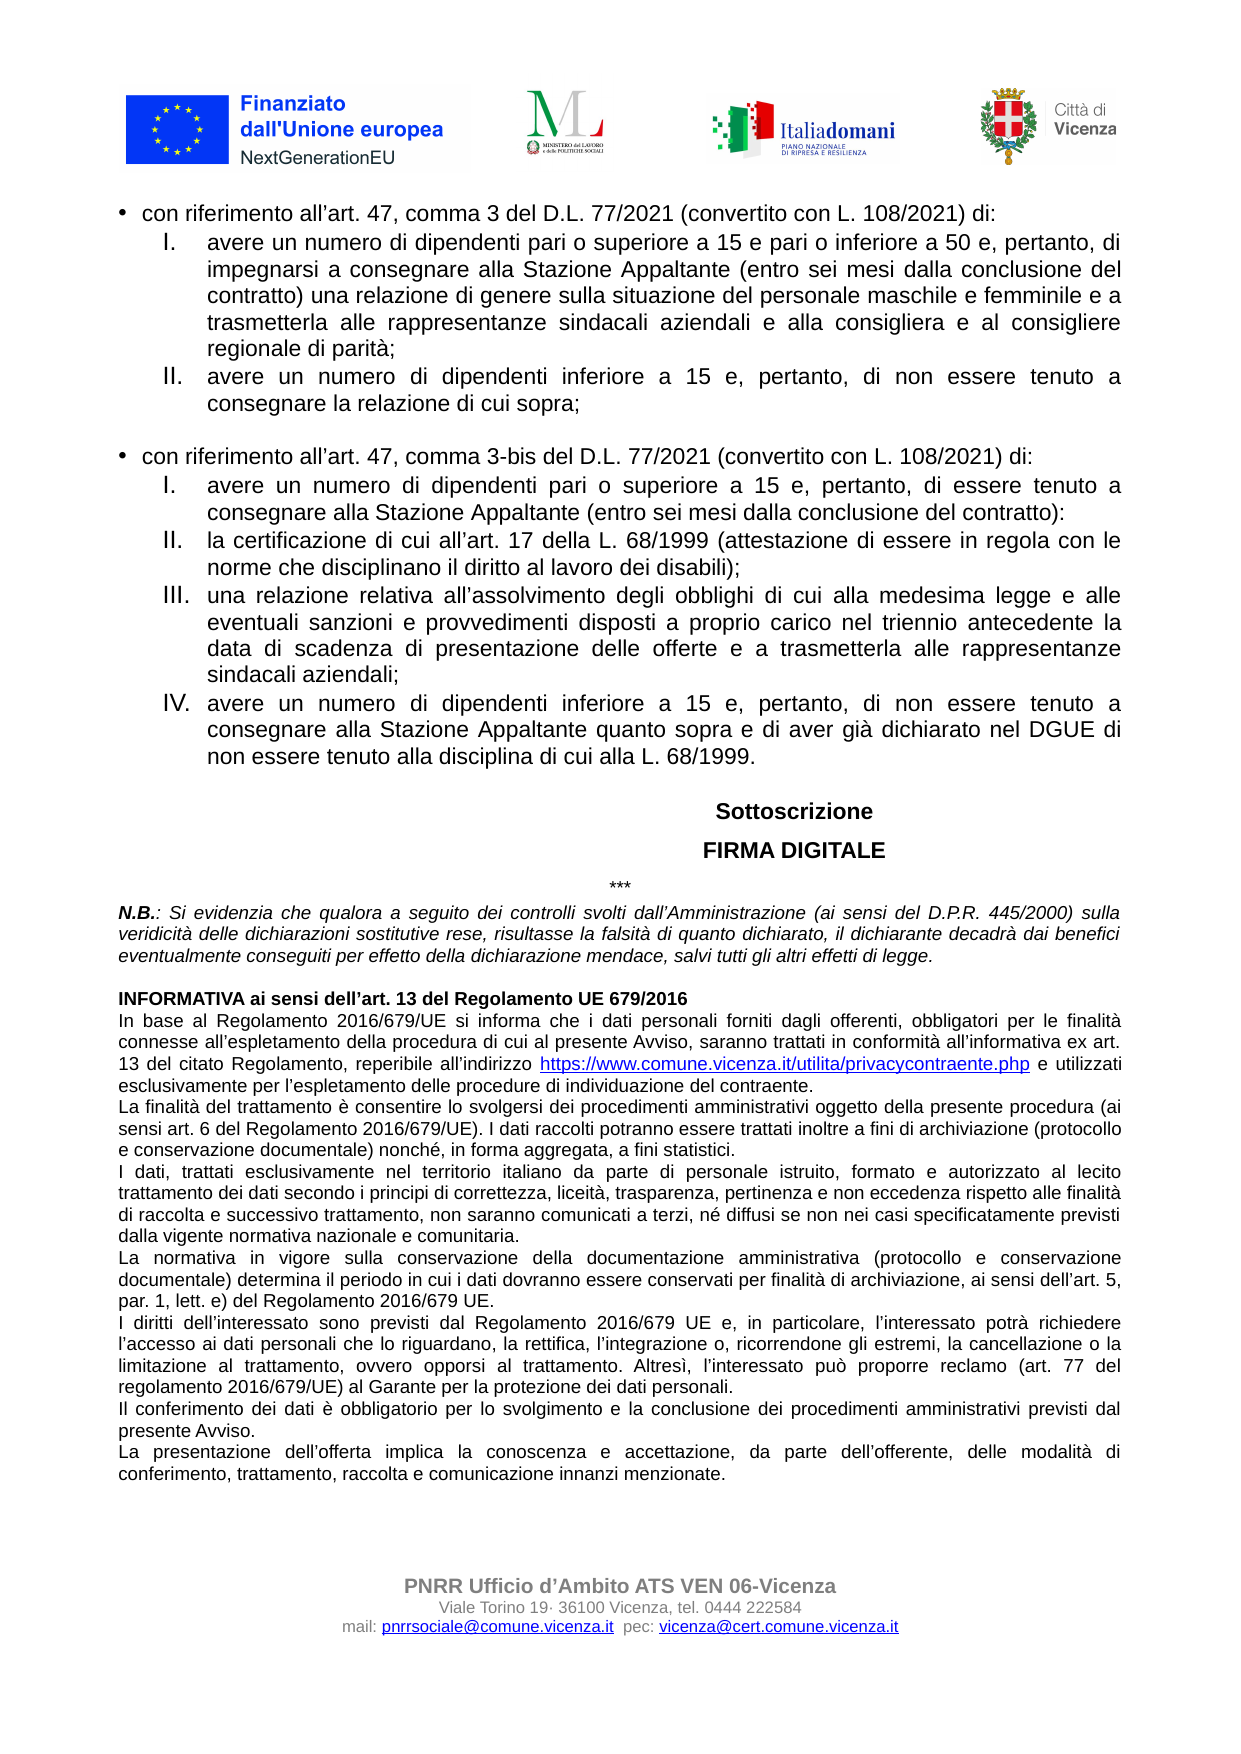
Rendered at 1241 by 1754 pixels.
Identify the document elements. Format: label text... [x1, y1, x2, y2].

list una relazione relativa all’assolvimento degli obblighi di cui alla medesima legge e alle eventuali sanzioni e provvedimenti disposti a proprio carico nel triennio antecedente la data di scadenza di presentazione delle offerte e a trasmetterla alle rappresentanze sindacali aziendali; [162, 580, 1122, 688]
text La finalità del trattamento è consentire lo svolgersi dei procedimenti amministrativi oggetto della presente procedura (ai sensi art. 6 del Regolamento 2016/679/UE). I dati raccolti potranno essere trattati inoltre a fini di archiviazione (protocollo e conservazione documentale) nonché, in forma aggregata, a fini statistici. [118, 1096, 1122, 1161]
list avere un numero di dipendenti inferiore a 15 e, pertanto, di non essere tenuto a consegnare la relazione di cui sopra; [162, 361, 1122, 416]
text La normativa in vigore sulla conservazione della documentazione amministrativa (protocollo e conservazione documentale) determina il periodo in cui i dati dovranno essere conservati per finalità di archiviazione, ai sensi dell’art. 5, par. 1, lett. e) del Regolamento 2016/679 UE. [118, 1247, 1122, 1312]
text INFORMATIVA ai sensi dell’art. 13 del Regolamento UE 679/2016 [118, 988, 1122, 1009]
text I dati, trattati esclusivamente nel territorio italiano da parte di personale istruito, formato e autorizzato al lecito trattamento dei dati secondo i principi di correttezza, liceità, trasparenza, pertinenza e non eccedenza rispetto alle finalità di raccolta e successivo trattamento, non saranno comunicati a terzi, né diffusi se non nei casi specificatamente previsti dalla vigente normativa nazionale e comunitaria. [118, 1161, 1122, 1247]
picture [516, 73, 614, 172]
list con riferimento all’art. 47, comma 3 del D.L. 77/2021 (convertito con L. 108/2021) di: [118, 200, 1122, 227]
text N.B.: Si evidenzia che qualora a seguito dei controlli svolti dall’Amministrazione (ai sensi del D.P.R. 445/2000) sulla veridicità delle dichiarazioni sostitutive rese, risultasse la falsità di quanto dichiarato, il dichiarante decadrà dai benefici eventualmente conseguiti per effetto della dichiarazione mendace, salvi tutti gli altri effetti di legge. [118, 902, 1122, 966]
text FIRMA DIGITALE [467, 837, 1122, 864]
list la certificazione di cui all’art. 17 della L. 68/1999 (attestazione di essere in regola con le norme che disciplinano il diritto al lavoro dei disabili); [162, 525, 1122, 580]
text Il conferimento dei dati è obbligatorio per lo svolgimento e la conclusione dei procedimenti amministrativi previsti dal presente Avviso. [118, 1398, 1122, 1441]
picture [980, 88, 1117, 165]
list avere un numero di dipendenti inferiore a 15 e, pertanto, di non essere tenuto a consegnare alla Stazione Appaltante quanto sopra e di aver già dichiarato nel DGUE di non essere tenuto alla disciplina di cui alla L. 68/1999. [162, 688, 1122, 769]
text La presentazione dell’offerta implica la conoscenza e accettazione, da parte dell’offerente, delle modalità di conferimento, trattamento, raccolta e comunicazione innanzi menzionate. [118, 1441, 1122, 1484]
text Sottoscrizione [467, 798, 1122, 824]
list avere un numero di dipendenti pari o superiore a 15 e, pertanto, di essere tenuto a consegnare alla Stazione Appaltante (entro sei mesi dalla conclusione del contratto): [162, 470, 1122, 525]
text I diritti dell’interessato sono previsti dal Regolamento 2016/679 UE e, in particolare, l’interessato potrà richiedere l’accesso ai dati personali che lo riguardano, la rettifica, l’integrazione o, ricorrendone gli estremi, la cancellazione o la limitazione al trattamento, ovvero opporsi al trattamento. Altresì, l’interessato può proporre reclamo (art. 77 del regolamento 2016/679/UE) al Garante per la protezione dei dati personali. [118, 1312, 1122, 1398]
list con riferimento all’art. 47, comma 3-bis del D.L. 77/2021 (convertito con L. 108/2021) di: [118, 443, 1122, 470]
picture [118, 84, 471, 173]
list avere un numero di dipendenti pari o superiore a 15 e pari o inferiore a 50 e, pertanto, di impegnarsi a consegnare alla Stazione Appaltante (entro sei mesi dalla conclusione del contratto) una relazione di genere sulla situazione del personale maschile e femminile e a trasmetterla alle rappresentanze sindacali aziendali e alla consigliera e al consigliere regionale di parità; [162, 227, 1122, 361]
text *** [118, 877, 1122, 898]
text In base al Regolamento 2016/679/UE si informa che i dati personali forniti dagli offerenti, obbligatori per le finalità connesse all’espletamento della procedura di cui al presente Avviso, saranno trattati in conformità all’informativa ex art. 13 del citato Regolamento, reperibile all’indirizzo https://www.comune.vicenza.it/utilita/privacycontraente.php e utilizzati esclusivamente per l’espletamento delle procedure di individuazione del contraente. [118, 1010, 1122, 1096]
picture [706, 93, 900, 164]
